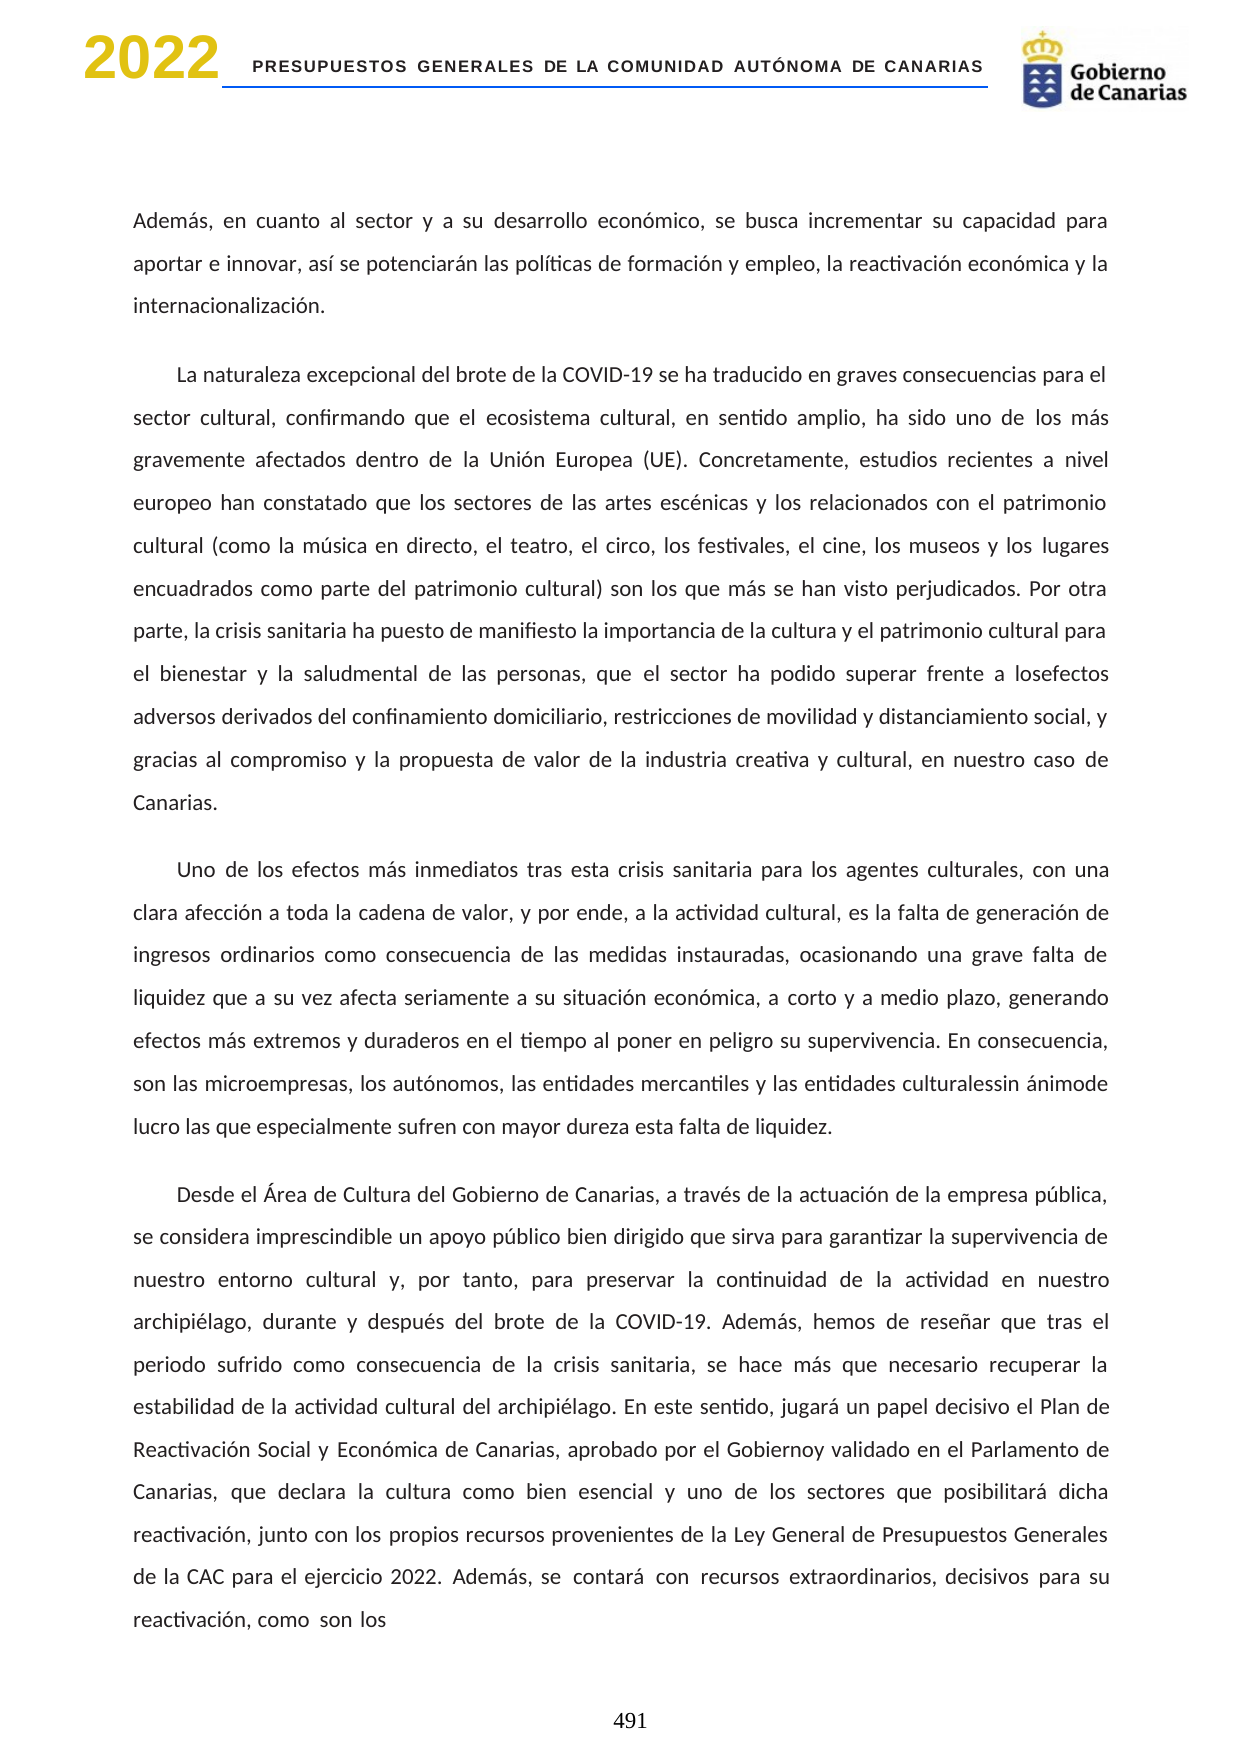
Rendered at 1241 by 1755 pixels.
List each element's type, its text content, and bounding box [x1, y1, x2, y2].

text Uno de los efectos más inmediatos tras esta crisis sanitaria para los agentes culturales, con una clara afección a toda la cadena de valor, y por ende, a la actividad cultural, es la falta de generación de ingresos ordinarios como consecuencia de las medidas instauradas, ocasionando una grave falta de liquidez que a su vez afecta seriamente a su situación económica, a corto y a medio plazo, generando efectos más extremos y duraderos en el tiempo al poner en peligro su supervivencia. En consecuencia, son las microempresas, los autónomos, las entidades mercantiles y las entidades culturalessin ánimode lucro las que especialmente sufren con mayor dureza esta falta de liquidez. [133, 855, 1110, 1140]
text Desde el Área de Cultura del Gobierno de Canarias, a través de la actuación de la empresa pública, se considera imprescindible un apoyo público bien dirigido que sirva para garantizar la supervivencia de nuestro entorno cultural y, por tanto, para preservar la continuidad de la actividad en nuestro archipiélago, durante y después del brote de la COVID-19. Además, hemos de reseñar que tras el periodo sufrido como consecuencia de la crisis sanitaria, se hace más que necesario recuperar la estabilidad de la actividad cultural del archipiélago. En este sentido, jugará un papel decisivo el Plan de Reactivación Social y Económica de Canarias, aprobado por el Gobiernoy validado en el Parlamento de Canarias, que declara la cultura como bien esencial y uno de los sectores que posibilitará dicha reactivación, junto con los propios recursos provenientes de la Ley General de Presupuestos Generales de la CAC para el ejercicio 2022. Además, se contará con recursos extraordinarios, decisivos para su reactivación, como son los [133, 1180, 1110, 1633]
text Además, en cuanto al sector y a su desarrollo económico, se busca incrementar su capacidad para aportar e innovar, así se potenciarán las políticas de formación y empleo, la reactivación económica y la internacionalización. [133, 206, 1108, 319]
text La naturaleza excepcional del brote de la COVID-19 se ha traducido en graves consecuencias para el sector cultural, confirmando que el ecosistema cultural, en sentido amplio, ha sido uno de los más gravemente afectados dentro de la Unión Europea (UE). Concretamente, estudios recientes a nivel europeo han constatado que los sectores de las artes escénicas y los relacionados con el patrimonio cultural (como la música en directo, el teatro, el circo, los festivales, el cine, los museos y los lugares encuadrados como parte del patrimonio cultural) son los que más se han visto perjudicados. Por otra parte, la crisis sanitaria ha puesto de manifiesto la importancia de la cultura y el patrimonio cultural para el bienestar y la saludmental de las personas, que el sector ha podido superar frente a losefectos adversos derivados del confinamiento domiciliario, restricciones de movilidad y distanciamiento social, y gracias al compromiso y la propuesta de valor de la industria creativa y cultural, en nuestro caso de Canarias. [133, 360, 1109, 816]
